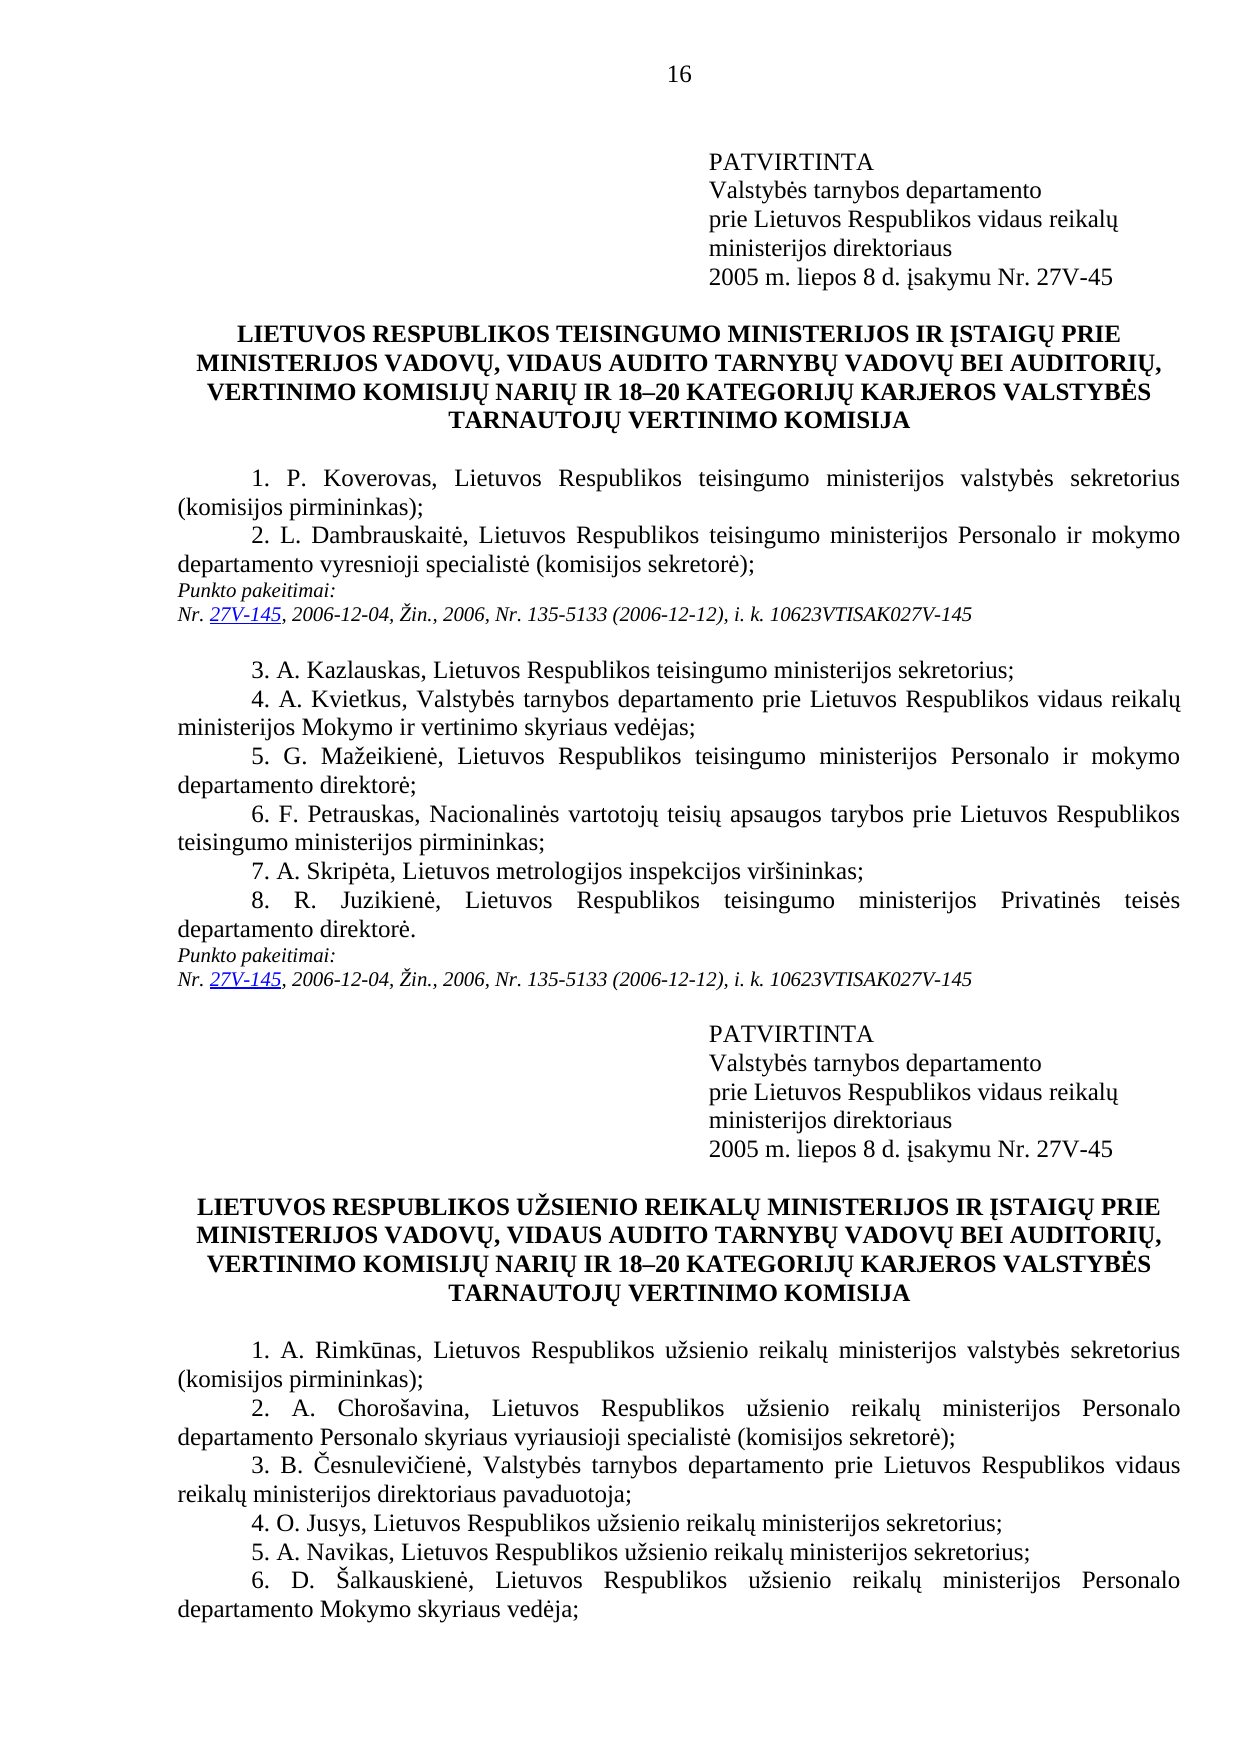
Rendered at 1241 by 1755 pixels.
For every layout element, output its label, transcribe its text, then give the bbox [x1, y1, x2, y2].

text 4. O. Jusys, Lietuvos Respublikos užsienio reikalų ministerijos sekretorius; [177, 1508, 1181, 1537]
text Valstybės tarnybos departamento [177, 176, 1181, 204]
text Valstybės tarnybos departamento [177, 1048, 1181, 1077]
text 3. B. Česnulevičienė, Valstybės tarnybos departamento prie Lietuvos Respublikos vidaus reikalų ministerijos direktoriaus pavaduotoja; [177, 1451, 1181, 1508]
text Punkto pakeitimai: [177, 942, 1181, 967]
text 7. A. Skripėta, Lietuvos metrologijos inspekcijos viršininkas; [177, 856, 1181, 885]
text lietuvos respublikos Teisingumo ministerijos ir įstaigų prie ministerijos vadovų, vidaus audito tarnybų vadovų BEI AUDITORIŲ, vertinimo komisijų narių ir 18–20 kategorijų karjeros valstybės tarnautojų vertinimo komisija [177, 319, 1181, 434]
text 2005 m. liepos 8 d. įsakymu Nr. 27V-45 [177, 262, 1181, 291]
text 1. P. Koverovas, Lietuvos Respublikos teisingumo ministerijos valstybės sekretorius (komisijos pirmininkas); [177, 463, 1181, 521]
text Nr. 27V-145, 2006-12-04, Žin., 2006, Nr. 135-5133 (2006-12-12), i. k. 10623VTISAK027V-145 [177, 967, 1181, 991]
text 3. A. Kazlauskas, Lietuvos Respublikos teisingumo ministerijos sekretorius; [177, 655, 1181, 684]
text 5. A. Navikas, Lietuvos Respublikos užsienio reikalų ministerijos sekretorius; [177, 1537, 1181, 1566]
text lietuvos respublikos Užsienio reikalų ministerijos ir įstaigų prie ministerijos vadovų, vidaus audito tarnybų vadovų BEI AUDITORIŲ, vertinimo komisijų narių ir 18–20 kategorijų karjeros valstybės tarnautojų vertinimo komisija [177, 1192, 1181, 1307]
text prie Lietuvos Respublikos vidaus reikalų [177, 204, 1181, 233]
text 5. G. Mažeikienė, Lietuvos Respublikos teisingumo ministerijos Personalo ir mokymo departamento direktorė; [177, 741, 1181, 799]
text PATVIRTINTA [177, 147, 1181, 176]
text 1. A. Rimkūnas, Lietuvos Respublikos užsienio reikalų ministerijos valstybės sekretorius (komisijos pirmininkas); [177, 1336, 1181, 1393]
text 2. A. Chorošavina, Lietuvos Respublikos užsienio reikalų ministerijos Personalo departamento Personalo skyriaus vyriausioji specialistė (komisijos sekretorė); [177, 1393, 1181, 1451]
text 6. D. Šalkauskienė, Lietuvos Respublikos užsienio reikalų ministerijos Personalo departamento Mokymo skyriaus vedėja; [177, 1566, 1181, 1623]
text prie Lietuvos Respublikos vidaus reikalų [177, 1077, 1181, 1106]
text 2. L. Dambrauskaitė, Lietuvos Respublikos teisingumo ministerijos Personalo ir mokymo departamento vyresnioji specialistė (komisijos sekretorė); [177, 521, 1181, 578]
text Nr. 27V-145, 2006-12-04, Žin., 2006, Nr. 135-5133 (2006-12-12), i. k. 10623VTISAK027V-145 [177, 602, 1181, 626]
text Punkto pakeitimai: [177, 578, 1181, 602]
text 2005 m. liepos 8 d. įsakymu Nr. 27V-45 [177, 1134, 1181, 1163]
text PATVIRTINTA [177, 1019, 1181, 1048]
text 4. A. Kvietkus, Valstybės tarnybos departamento prie Lietuvos Respublikos vidaus reikalų ministerijos Mokymo ir vertinimo skyriaus vedėjas; [177, 684, 1181, 741]
text ministerijos direktoriaus [177, 1106, 1181, 1134]
text 8. R. Juzikienė, Lietuvos Respublikos teisingumo ministerijos Privatinės teisės departamento direktorė. [177, 885, 1181, 942]
text ministerijos direktoriaus [177, 233, 1181, 262]
text 6. F. Petrauskas, Nacionalinės vartotojų teisių apsaugos tarybos prie Lietuvos Respublikos teisingumo ministerijos pirmininkas; [177, 799, 1181, 856]
